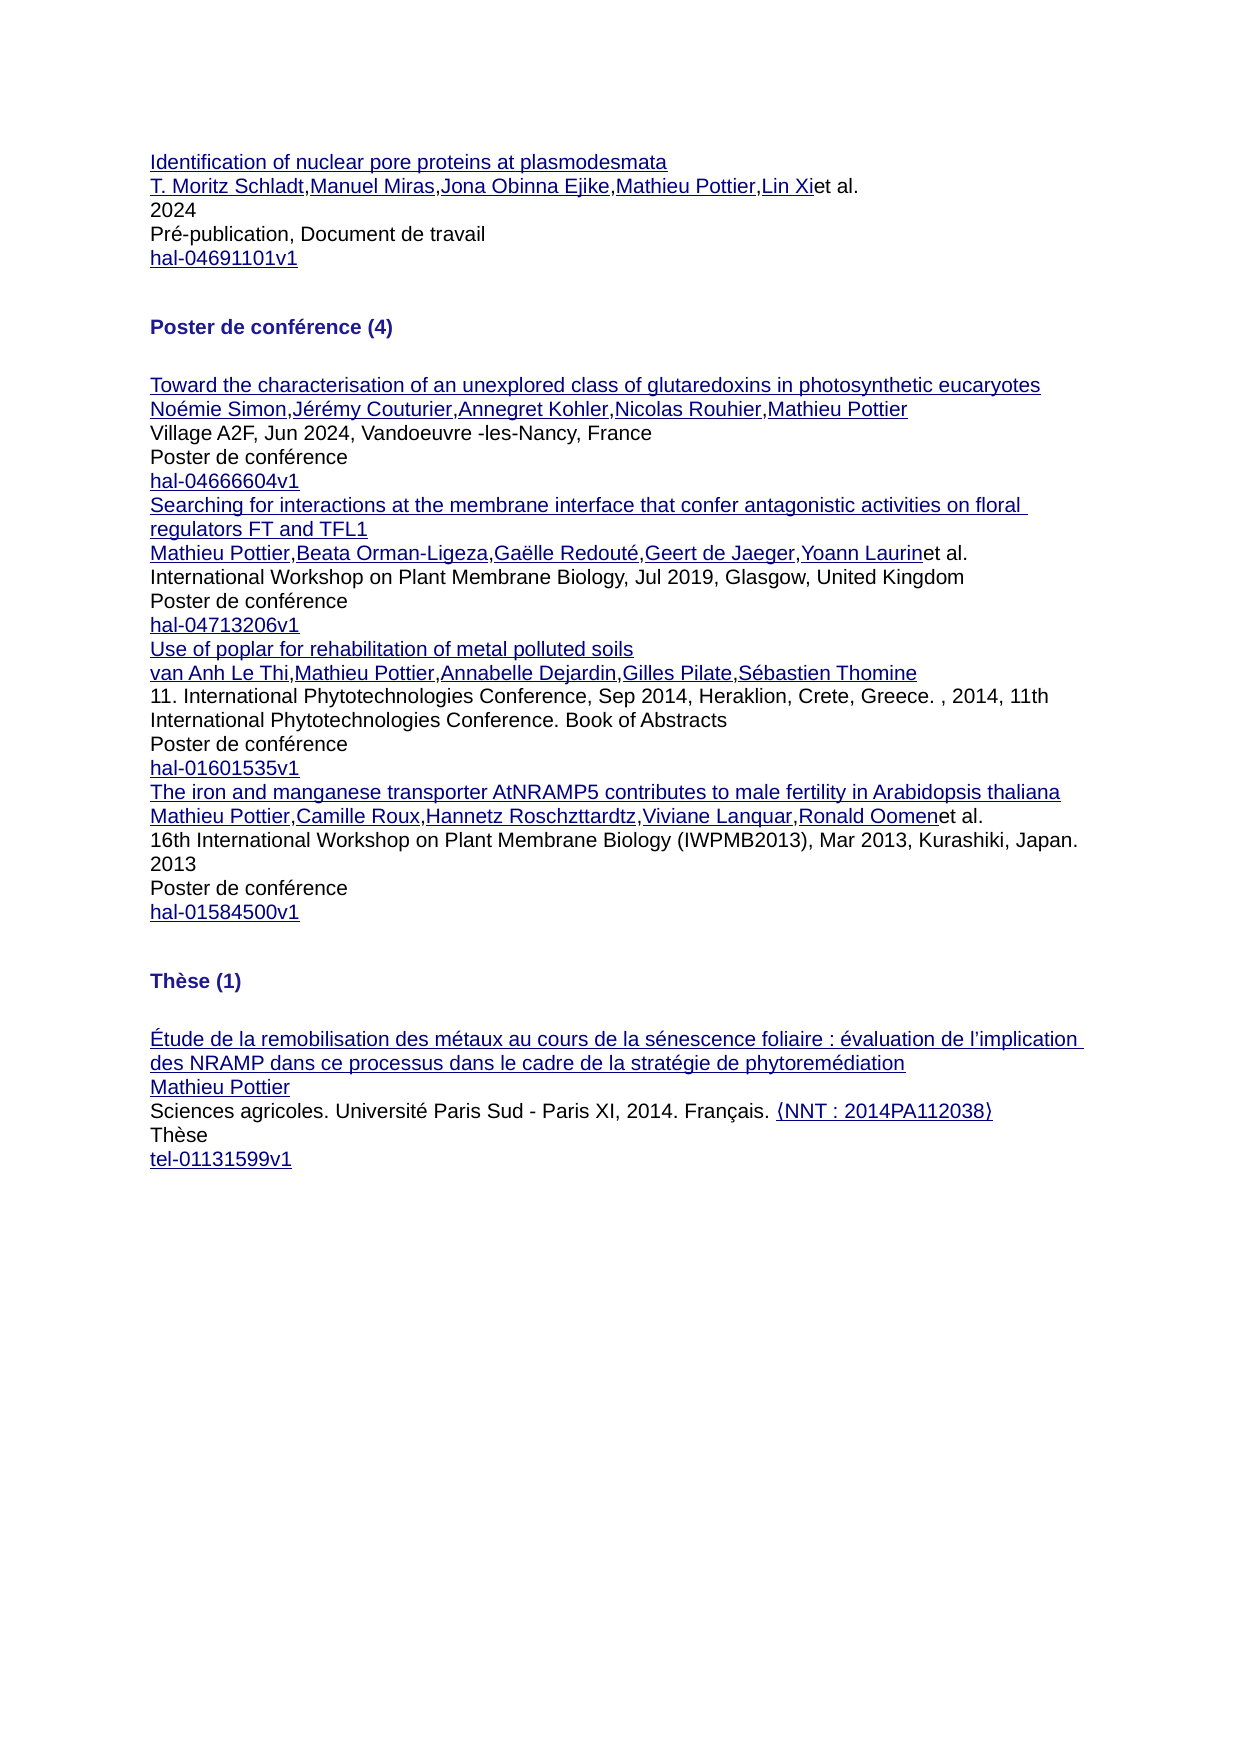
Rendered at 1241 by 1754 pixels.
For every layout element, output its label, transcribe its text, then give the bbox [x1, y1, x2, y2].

table_cell Searching for interactions at the membrane interface that confer antagonistic activities on floral regulators FT and TFL1 Mathieu Pottier,Beata Orman-Ligeza,Gaëlle Redouté,Geert de Jaeger,Yoann Laurinet al. International Workshop on Plant Membrane Biology, Jul 2019, Glasgow, United Kingdom Poster de conférence hal-04713206v1 [150, 493, 1090, 636]
subtitle Thèse (1) [150, 969, 1090, 993]
table_header Identification of nuclear pore proteins at plasmodesmata T. Moritz Schladt,Manuel Miras,Jona Obinna Ejike,Mathieu Pottier,Lin Xiet al. 2024 Pré-publication, Document de travail hal-04691101v1 [150, 150, 1090, 270]
table_cell The iron and manganese transporter AtNRAMP5 contributes to male fertility in Arabidopsis thaliana Mathieu Pottier,Camille Roux,Hannetz Roschzttardtz,Viviane Lanquar,Ronald Oomenet al. 16th International Workshop on Plant Membrane Biology (IWPMB2013), Mar 2013, Kurashiki, Japan. 2013 Poster de conférence hal-01584500v1 [150, 780, 1090, 924]
subtitle Poster de conférence (4) [150, 314, 1090, 338]
table_cell Use of poplar for rehabilitation of metal polluted soils van Anh Le Thi,Mathieu Pottier,Annabelle Dejardin,Gilles Pilate,Sébastien Thomine 11. International Phytotechnologies Conference, Sep 2014, Heraklion, Crete, Greece. , 2014, 11th International Phytotechnologies Conference. Book of Abstracts Poster de conférence hal-01601535v1 [150, 636, 1090, 780]
table_header Étude de la remobilisation des métaux au cours de la sénescence foliaire : évaluation de l’implication des NRAMP dans ce processus dans le cadre de la stratégie de phytoremédiation Mathieu Pottier Sciences agricoles. Université Paris Sud - Paris XI, 2014. Français. ⟨NNT : 2014PA112038⟩ Thèse tel-01131599v1 [150, 1027, 1090, 1171]
table_header Toward the characterisation of an unexplored class of glutaredoxins in photosynthetic eucaryotes Noémie Simon,Jérémy Couturier,Annegret Kohler,Nicolas Rouhier,Mathieu Pottier Village A2F, Jun 2024, Vandoeuvre -les-Nancy, France Poster de conférence hal-04666604v1 [150, 373, 1090, 493]
